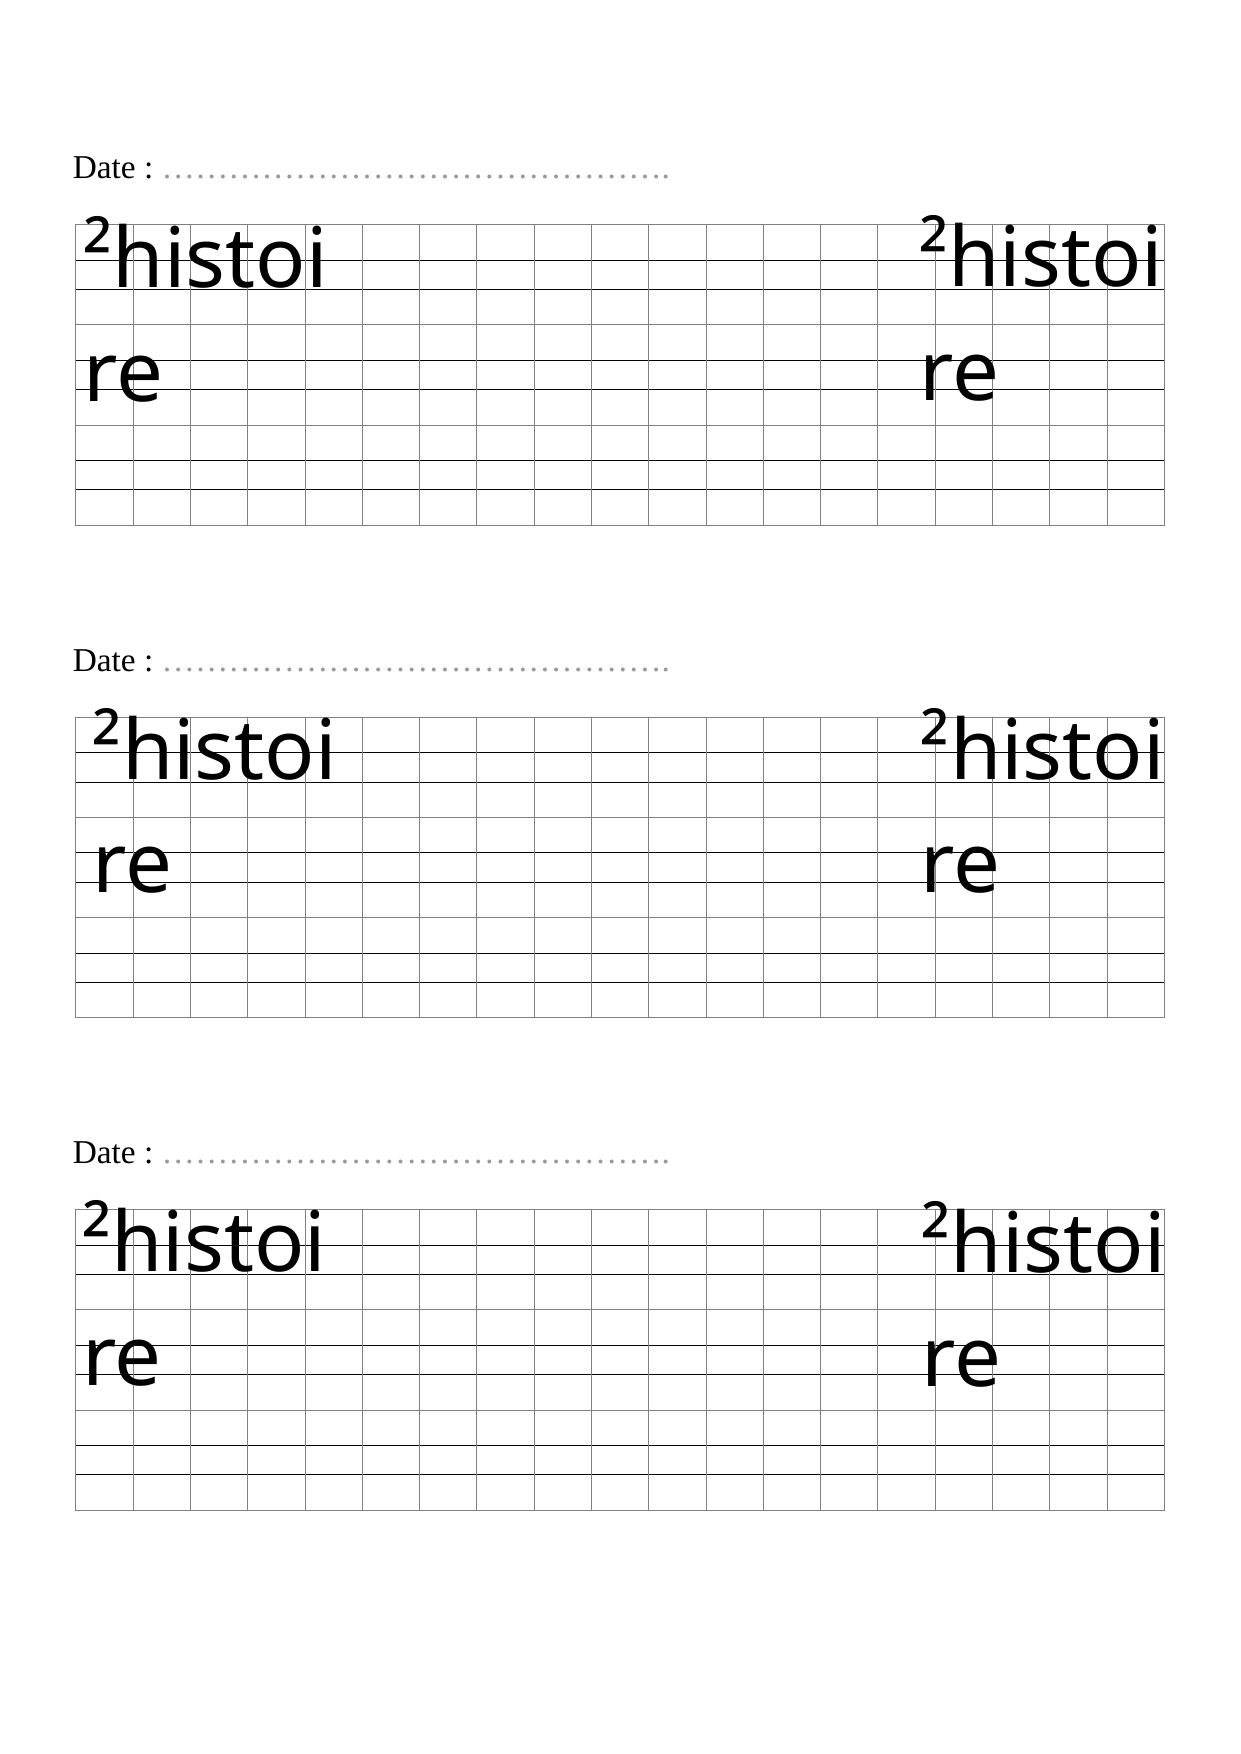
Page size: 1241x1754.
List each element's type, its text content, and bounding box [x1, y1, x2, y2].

table_cell [134, 1475, 190, 1509]
table_cell [240, 261, 247, 282]
table_header [963, 247, 985, 260]
table_cell [821, 883, 877, 917]
table_cell [76, 954, 133, 982]
table_cell [363, 783, 419, 817]
table_cell [248, 983, 305, 1017]
table_cell [649, 290, 706, 324]
table_cell [592, 461, 648, 489]
table_cell [707, 290, 763, 324]
table_cell [707, 390, 763, 424]
table_cell [1108, 426, 1164, 460]
table_cell [821, 426, 877, 460]
table_cell [1108, 361, 1164, 389]
table_cell [134, 1446, 190, 1474]
table_cell [1108, 918, 1164, 952]
table_cell [191, 983, 247, 1017]
table_cell [266, 1246, 292, 1266]
table_cell [764, 1446, 820, 1474]
table_header [239, 1232, 247, 1245]
table_cell [535, 426, 591, 460]
table_cell [592, 290, 648, 324]
table_header [240, 248, 247, 260]
table_header [137, 740, 159, 752]
table_header [964, 718, 992, 740]
table_cell [821, 490, 877, 524]
table_cell [649, 853, 706, 882]
table_cell [134, 1375, 190, 1409]
table_cell [306, 1411, 362, 1445]
table_cell [764, 1346, 820, 1374]
table_header [965, 740, 987, 752]
table_header [965, 1233, 987, 1245]
table_cell [821, 1375, 877, 1409]
table_cell [821, 1246, 877, 1274]
table_cell [1050, 918, 1107, 952]
table_cell [936, 325, 992, 360]
table_cell [649, 954, 706, 982]
table_cell [1108, 1246, 1164, 1274]
table_header [277, 740, 302, 752]
table_cell [821, 1275, 877, 1309]
table_cell [191, 783, 247, 817]
table_cell [363, 490, 419, 524]
table_cell [420, 1446, 476, 1474]
table_cell [936, 1446, 992, 1474]
table_cell [248, 954, 305, 982]
table_cell [477, 325, 534, 360]
table_cell [134, 1346, 149, 1358]
table_cell [878, 918, 935, 952]
table_header [248, 718, 305, 752]
table_cell [363, 954, 419, 982]
table_cell [134, 325, 190, 360]
table_cell [420, 818, 476, 852]
table_cell [76, 426, 133, 460]
table_header [477, 1210, 534, 1245]
table_cell [128, 380, 133, 389]
table_cell [477, 1246, 534, 1274]
table_header [936, 1210, 957, 1245]
table_cell [306, 753, 362, 781]
table_header [126, 1233, 133, 1245]
table_cell [707, 361, 763, 389]
table_header [306, 1210, 362, 1245]
table_cell [134, 918, 190, 952]
table_cell [191, 426, 247, 460]
table_cell [137, 853, 160, 865]
table_cell [477, 1375, 534, 1409]
table_cell [1108, 883, 1164, 917]
table_cell [306, 1246, 362, 1274]
table_cell [964, 379, 992, 389]
table_cell [936, 261, 992, 289]
table_cell [134, 426, 190, 460]
table_cell [248, 1411, 305, 1445]
table_cell [936, 983, 992, 1017]
table_cell [993, 290, 1049, 324]
table_cell [420, 1275, 476, 1309]
table_cell [764, 490, 820, 524]
table_cell [363, 290, 419, 324]
table_cell [76, 261, 133, 289]
table_cell [936, 1375, 992, 1409]
table_cell [649, 918, 706, 952]
table_cell [306, 853, 362, 882]
table_cell [993, 1310, 1049, 1345]
table_cell [134, 290, 190, 324]
table_header [535, 1210, 591, 1245]
table_cell [966, 1365, 992, 1374]
table_cell [936, 783, 992, 817]
table_cell [535, 1275, 591, 1309]
table_header [248, 225, 305, 260]
table_cell [420, 461, 476, 489]
table_cell [649, 1310, 706, 1345]
table_header [126, 225, 133, 248]
table_cell [248, 1346, 305, 1374]
table_cell [764, 783, 820, 817]
table_cell [649, 461, 706, 489]
table_cell [707, 983, 763, 1017]
table_cell [1108, 818, 1164, 852]
table_cell [592, 325, 648, 360]
table_header [1108, 225, 1164, 260]
table_cell [993, 490, 1049, 524]
table_cell [1050, 1411, 1107, 1445]
table_cell [248, 490, 305, 524]
table_cell [649, 1375, 706, 1409]
table_cell [936, 753, 992, 781]
table_cell [477, 918, 534, 952]
table_cell [993, 1446, 1049, 1474]
table_cell [239, 1246, 247, 1266]
table_header [1050, 225, 1107, 260]
table_cell [821, 461, 877, 489]
table_header [936, 225, 955, 260]
table_cell [248, 918, 305, 952]
table_cell [592, 918, 648, 952]
table_cell [649, 1346, 706, 1374]
table_cell [1050, 426, 1107, 460]
table_cell [592, 1446, 648, 1474]
table_header [821, 718, 877, 752]
table_cell [936, 461, 992, 489]
table_cell [707, 1346, 763, 1374]
table_cell [248, 1310, 305, 1345]
table_cell [76, 1475, 133, 1509]
table_cell [248, 390, 305, 424]
table_cell [535, 361, 591, 389]
table_cell [535, 1246, 591, 1274]
table_cell [76, 1246, 133, 1274]
table_cell [1108, 1310, 1164, 1345]
table_cell [707, 1310, 763, 1345]
table_cell [1108, 983, 1164, 1017]
table_cell [248, 1246, 305, 1274]
table_header [1108, 247, 1129, 260]
table_cell [477, 1411, 534, 1445]
table_cell [707, 1275, 763, 1309]
table_cell [878, 1375, 935, 1409]
table_cell [191, 753, 247, 781]
table_header [764, 718, 820, 752]
table_cell [477, 853, 534, 882]
table_cell [477, 954, 534, 982]
table_cell [363, 1375, 419, 1409]
table_cell [1108, 290, 1164, 324]
table_cell [134, 883, 190, 917]
table_cell [363, 1411, 419, 1445]
table_cell [477, 1475, 534, 1509]
table_header [821, 1210, 877, 1245]
table_cell [306, 325, 362, 360]
table_cell [191, 883, 247, 917]
table_cell [1050, 853, 1107, 882]
table_cell [420, 883, 476, 917]
table_cell [936, 1275, 992, 1309]
table_cell [1050, 1475, 1107, 1509]
table_cell [1050, 753, 1107, 781]
table_cell [306, 290, 362, 324]
table_cell [363, 261, 419, 289]
table_cell [191, 1246, 247, 1274]
table_header [993, 718, 1049, 752]
table_cell [535, 1411, 591, 1445]
table_cell [363, 883, 419, 917]
table_cell [76, 361, 90, 389]
table_cell [306, 361, 362, 389]
table_cell [993, 1475, 1049, 1509]
table_cell [878, 290, 935, 324]
table_cell [134, 1246, 190, 1274]
table_cell [267, 261, 293, 282]
table_header [707, 718, 763, 752]
table_cell [363, 753, 419, 781]
table_cell [1050, 1446, 1107, 1474]
table_cell [134, 361, 190, 389]
table_cell [936, 1475, 992, 1509]
table_header [993, 225, 1049, 260]
table_cell [592, 983, 648, 1017]
table_cell [191, 1375, 247, 1409]
table_cell [592, 818, 648, 852]
table_header [1108, 718, 1164, 752]
table_cell [1050, 1310, 1107, 1345]
table_cell [420, 1411, 476, 1445]
text Date : ………………………………………. [73, 148, 1093, 186]
table_header [136, 718, 190, 752]
table_header [878, 225, 935, 260]
table_cell [134, 783, 190, 817]
table_cell [936, 918, 992, 952]
table_cell [420, 1375, 476, 1409]
table_cell [764, 1310, 820, 1345]
table_cell [993, 390, 1049, 424]
table_header [707, 225, 763, 260]
table_cell [936, 954, 992, 982]
table_header [420, 225, 476, 260]
table_cell [592, 1310, 648, 1345]
table_cell [363, 426, 419, 460]
table_cell [707, 1475, 763, 1509]
table_cell [1050, 261, 1107, 289]
table_cell [76, 461, 133, 489]
table_cell [106, 853, 133, 882]
table_header [420, 718, 476, 752]
table_header [1108, 740, 1130, 752]
table_cell [1108, 753, 1164, 781]
table_cell [821, 918, 877, 952]
table_cell [1108, 783, 1164, 817]
table_cell [191, 1446, 247, 1474]
table_cell [969, 1375, 992, 1381]
table_cell [649, 325, 706, 360]
table_cell [248, 1475, 305, 1509]
table_cell [1108, 853, 1164, 882]
table_cell [821, 390, 877, 424]
table_cell [878, 261, 935, 289]
table_cell [306, 954, 362, 982]
table_cell [649, 753, 706, 781]
table_cell [363, 325, 419, 360]
table_cell [878, 983, 935, 1017]
table_cell [707, 325, 763, 360]
table_cell [191, 1346, 247, 1374]
table_cell [191, 261, 214, 282]
table_cell [966, 1347, 989, 1359]
table_cell [1108, 261, 1164, 289]
table_cell [306, 1375, 362, 1409]
table_cell [191, 361, 247, 389]
table_cell [649, 983, 706, 1017]
table_cell [191, 954, 247, 982]
table_cell [878, 325, 935, 360]
table_cell [134, 1346, 190, 1374]
table_cell [535, 853, 591, 882]
table_cell [878, 1475, 935, 1509]
table_cell [965, 853, 988, 865]
table_header [649, 1210, 706, 1245]
table_cell [477, 883, 534, 917]
table_cell [306, 783, 362, 817]
table_cell [76, 325, 133, 360]
table_cell [707, 1446, 763, 1474]
table_cell [592, 426, 648, 460]
table_cell [878, 1275, 935, 1309]
table_cell [1050, 1246, 1107, 1274]
table_cell [76, 1411, 133, 1445]
table_cell [707, 1411, 763, 1445]
table_cell [1050, 290, 1107, 324]
table_cell [248, 753, 305, 781]
table_header [266, 1232, 292, 1245]
table_cell [936, 490, 992, 524]
table_header [535, 718, 591, 752]
table_cell [764, 753, 820, 781]
table_cell [191, 1475, 247, 1509]
table_cell [1103, 261, 1107, 276]
table_cell [1108, 954, 1164, 982]
table_cell [592, 1346, 648, 1374]
table_cell [821, 290, 877, 324]
table_cell [970, 883, 992, 887]
table_cell [764, 426, 820, 460]
table_cell [477, 1310, 534, 1345]
table_header [363, 718, 419, 752]
table_cell [76, 783, 133, 817]
table_header [878, 1210, 935, 1245]
table_header [306, 225, 362, 260]
table_header [1032, 247, 1049, 260]
table_cell [649, 783, 706, 817]
table_header [76, 718, 129, 752]
table_cell [76, 853, 99, 882]
table_cell [993, 461, 1049, 489]
table_cell [707, 783, 763, 817]
table_cell [1108, 1346, 1164, 1374]
table_header [936, 1210, 941, 1220]
table_cell [1108, 490, 1164, 524]
table_cell [477, 818, 534, 852]
table_cell [764, 1411, 820, 1445]
table_cell [134, 818, 190, 852]
table_cell [126, 1347, 133, 1358]
table_cell [965, 871, 992, 882]
table_header [592, 225, 648, 260]
table_cell [1050, 883, 1107, 917]
table_cell [477, 983, 534, 1017]
table_cell [592, 361, 648, 389]
table_cell [535, 490, 591, 524]
table_header [535, 225, 591, 260]
table_cell [248, 1446, 305, 1474]
table_header [1050, 1210, 1107, 1245]
table_cell [993, 426, 1049, 460]
table_cell [1050, 461, 1107, 489]
table_cell [420, 490, 476, 524]
table_cell [363, 1310, 419, 1345]
table_cell [76, 918, 133, 952]
table_cell [420, 290, 476, 324]
table_cell [191, 461, 247, 489]
table_cell [764, 818, 820, 852]
table_cell [363, 390, 419, 424]
table_cell [592, 853, 648, 882]
table_cell [592, 1375, 648, 1409]
table_cell [764, 883, 820, 917]
table_cell [477, 361, 534, 389]
table_cell [248, 1275, 305, 1309]
table_cell [878, 753, 935, 781]
table_cell [363, 361, 419, 389]
table_header [964, 1210, 992, 1233]
table_cell [993, 325, 1049, 360]
table_cell [248, 261, 305, 289]
table_cell [191, 390, 247, 424]
table_cell [707, 1246, 763, 1274]
table_cell [1050, 490, 1107, 524]
table_cell [248, 461, 305, 489]
table_cell [134, 461, 190, 489]
table_cell [707, 883, 763, 917]
table_cell [306, 1310, 362, 1345]
table_cell [707, 918, 763, 952]
table_cell [535, 1346, 591, 1374]
table_cell [306, 1275, 362, 1309]
table_cell [248, 853, 305, 882]
table_cell [878, 853, 927, 882]
table_cell [191, 1246, 213, 1266]
table_cell [649, 1475, 706, 1509]
table_cell [821, 361, 877, 389]
table_header [707, 1210, 763, 1245]
table_cell [1050, 361, 1107, 389]
table_header [1050, 718, 1107, 752]
table_cell [248, 783, 305, 817]
table_cell [993, 361, 1049, 389]
table_cell [649, 1446, 706, 1474]
table_cell [76, 1446, 133, 1474]
table_header [191, 1210, 247, 1245]
table_cell [191, 1411, 247, 1445]
table_cell [1050, 783, 1107, 817]
table_cell [306, 426, 362, 460]
table_cell [535, 818, 591, 852]
table_cell [878, 361, 926, 389]
table_cell [936, 361, 961, 389]
table_cell [878, 461, 935, 489]
table_cell [134, 261, 190, 289]
table_cell [1108, 753, 1130, 774]
table_cell [821, 783, 877, 817]
table_cell [477, 1275, 534, 1309]
table_cell [1108, 1275, 1164, 1309]
table_cell [821, 261, 877, 289]
table_cell [420, 325, 476, 360]
table_cell [764, 853, 820, 882]
table_cell [420, 853, 476, 882]
table_cell [649, 883, 706, 917]
table_cell [649, 261, 706, 289]
table_cell [936, 290, 992, 324]
table_cell [1050, 983, 1107, 1017]
table_cell [363, 1346, 419, 1374]
table_cell [535, 1475, 591, 1509]
table_cell [535, 461, 591, 489]
table_cell [420, 918, 476, 952]
table_cell [592, 1246, 648, 1274]
table_cell [821, 1310, 877, 1345]
table_cell [878, 1310, 935, 1345]
table_header [649, 718, 706, 752]
table_header [764, 225, 820, 260]
table_header [878, 718, 935, 752]
table_cell [936, 1246, 992, 1274]
table_cell [764, 390, 820, 424]
table_cell [993, 818, 1049, 852]
table_cell [993, 1346, 1049, 1374]
table_cell [191, 261, 247, 289]
table_cell [134, 1310, 190, 1345]
table_cell [968, 390, 992, 395]
table_header [268, 248, 293, 260]
table_cell [649, 1275, 706, 1309]
table_cell [306, 983, 362, 1017]
table_cell [137, 853, 190, 882]
table_cell [134, 490, 190, 524]
table_cell [535, 883, 591, 917]
table_cell [191, 290, 247, 324]
table_cell [477, 290, 534, 324]
table_cell [477, 261, 534, 289]
table_cell [420, 1475, 476, 1509]
table_cell [76, 983, 133, 1017]
table_cell [276, 753, 302, 774]
table_cell [707, 261, 763, 289]
table_cell [535, 954, 591, 982]
table_cell [821, 1411, 877, 1445]
table_cell [420, 1346, 476, 1374]
table_cell [993, 1275, 1049, 1309]
table_header [420, 1210, 476, 1245]
table_cell [936, 1346, 964, 1374]
table_cell [993, 1375, 1049, 1409]
table_header [1108, 1210, 1164, 1245]
table_cell [993, 883, 1049, 917]
table_cell [878, 1411, 935, 1445]
table_cell [97, 361, 126, 389]
table_cell [764, 261, 820, 289]
table_cell [821, 983, 877, 1017]
table_cell [96, 1346, 123, 1374]
table_cell [1108, 261, 1129, 281]
table_cell [191, 918, 247, 952]
table_cell [936, 853, 962, 882]
table_cell [535, 783, 591, 817]
table_cell [306, 1446, 362, 1474]
table_cell [363, 1446, 419, 1474]
table_cell [191, 325, 247, 360]
table_header [191, 225, 247, 260]
table_cell [592, 1411, 648, 1445]
table_cell [878, 883, 935, 917]
table_cell [1108, 1446, 1164, 1474]
table_cell [76, 490, 133, 524]
table_cell [964, 361, 987, 373]
table_cell [191, 853, 247, 882]
table_cell [821, 1346, 877, 1374]
table_cell [420, 361, 476, 389]
table_header [134, 225, 190, 260]
table_cell [1050, 954, 1107, 982]
table_cell [649, 1246, 706, 1274]
table_cell [1108, 1475, 1164, 1509]
table_cell [477, 490, 534, 524]
table_header [363, 225, 419, 260]
table_cell [821, 818, 877, 852]
table_header [477, 225, 534, 260]
table_cell [764, 361, 820, 389]
table_cell [878, 1246, 935, 1274]
text Date : ………………………………………. [73, 640, 1093, 678]
table_header [592, 1210, 648, 1245]
table_cell [134, 1411, 190, 1445]
table_cell [821, 853, 877, 882]
table_cell [306, 883, 362, 917]
table_header [134, 1232, 148, 1245]
table_cell [878, 390, 935, 424]
table_cell [878, 783, 935, 817]
table_cell [649, 1411, 706, 1445]
table_cell [126, 1364, 133, 1374]
table_cell [764, 325, 820, 360]
table_cell [363, 461, 419, 489]
table_cell [707, 426, 763, 460]
table_cell [936, 390, 992, 424]
table_cell [1108, 390, 1164, 424]
table_cell [592, 390, 648, 424]
table_cell [936, 818, 992, 852]
table_cell [592, 883, 648, 917]
table_header [1108, 1233, 1131, 1245]
table_cell [707, 1375, 763, 1409]
table_cell [248, 361, 305, 389]
table_cell [306, 918, 362, 952]
table_cell [764, 1246, 820, 1274]
table_cell [1050, 390, 1107, 424]
table_cell [420, 426, 476, 460]
table_cell [993, 1411, 1049, 1445]
table_cell [1050, 1375, 1107, 1409]
table_cell [764, 918, 820, 952]
table_cell [306, 1346, 362, 1374]
table_header [191, 718, 247, 752]
table_header [936, 718, 957, 752]
table_cell [76, 1375, 133, 1409]
table_cell [878, 1446, 935, 1474]
table_cell [363, 818, 419, 852]
table_header [134, 248, 149, 260]
table_header [1033, 740, 1049, 752]
table_cell [477, 461, 534, 489]
table_cell [1108, 1246, 1131, 1267]
table_cell [649, 390, 706, 424]
table_cell [936, 883, 992, 917]
table_cell [764, 954, 820, 982]
table_cell [649, 490, 706, 524]
table_header [248, 1210, 305, 1245]
table_cell [363, 983, 419, 1017]
table_cell [363, 1246, 419, 1274]
table_cell [191, 1310, 247, 1345]
table_cell [76, 818, 133, 852]
table_cell [76, 883, 133, 917]
table_header [962, 225, 992, 249]
table_cell [993, 783, 1049, 817]
table_cell [993, 983, 1049, 1017]
table_header [76, 1210, 118, 1245]
table_cell [592, 1475, 648, 1509]
table_cell [1050, 325, 1107, 360]
table_cell [993, 261, 1049, 289]
table_cell [936, 426, 992, 460]
table_cell [477, 783, 534, 817]
table_cell [592, 261, 648, 289]
table_cell [821, 1475, 877, 1509]
table_header [134, 1210, 190, 1245]
table_cell [649, 818, 706, 852]
table_cell [128, 364, 133, 374]
table_header [363, 1210, 419, 1245]
table_cell [592, 490, 648, 524]
table_header [127, 249, 133, 260]
table_cell [535, 1310, 591, 1345]
table_cell [1108, 461, 1164, 489]
table_cell [993, 853, 1049, 882]
table_cell [191, 1275, 247, 1309]
table_cell [134, 954, 190, 982]
table_cell [936, 1310, 992, 1345]
table_cell [363, 853, 419, 882]
table_cell [878, 818, 935, 852]
table_header [1034, 1233, 1049, 1245]
table_cell [535, 390, 591, 424]
table_header [649, 225, 706, 260]
table_cell [306, 1475, 362, 1509]
table_cell [420, 983, 476, 1017]
table_header [821, 225, 877, 260]
table_cell [821, 1446, 877, 1474]
table_cell [764, 983, 820, 1017]
table_cell [363, 1475, 419, 1509]
table_cell [76, 753, 133, 781]
table_cell [764, 1475, 820, 1509]
table_cell [191, 818, 247, 852]
table_cell [535, 918, 591, 952]
table_cell [248, 883, 305, 917]
table_cell [306, 261, 362, 289]
table_cell [535, 290, 591, 324]
table_header [993, 1210, 1049, 1245]
table_cell [993, 954, 1049, 982]
table_cell [1050, 1275, 1107, 1309]
table_cell [592, 1275, 648, 1309]
table_cell [420, 783, 476, 817]
table_cell [993, 753, 1049, 781]
table_cell [76, 1346, 89, 1374]
table_cell [821, 325, 877, 360]
table_cell [1050, 818, 1107, 852]
table_header [125, 1210, 133, 1232]
table_cell [1050, 1346, 1107, 1374]
table_cell [764, 1375, 820, 1409]
table_cell [936, 1411, 992, 1445]
table_cell [993, 918, 1049, 952]
table_cell [592, 954, 648, 982]
table_cell [134, 1275, 190, 1309]
table_cell [420, 954, 476, 982]
table_cell [306, 390, 362, 424]
table_cell [420, 1246, 476, 1274]
table_cell [993, 1246, 1049, 1274]
table_cell [306, 461, 362, 489]
table_cell [477, 426, 534, 460]
table_cell [707, 954, 763, 982]
table_cell [134, 390, 190, 424]
table_cell [306, 490, 362, 524]
table_cell [420, 390, 476, 424]
table_header [306, 718, 362, 752]
table_cell [477, 753, 534, 781]
table_cell [248, 426, 305, 460]
text Date : ………………………………………. [73, 1133, 1093, 1171]
table_cell [592, 783, 648, 817]
table_cell [1108, 1375, 1164, 1409]
table_cell [477, 1446, 534, 1474]
table_cell [76, 290, 133, 324]
table_cell [76, 1275, 133, 1309]
table_cell [707, 853, 763, 882]
table_cell [878, 954, 935, 982]
table_cell [1108, 325, 1164, 360]
table_cell [76, 390, 133, 424]
table_cell [191, 490, 247, 524]
table_cell [420, 1310, 476, 1345]
table_cell [707, 753, 763, 781]
table_cell [420, 261, 476, 289]
table_cell [764, 290, 820, 324]
table_cell [248, 818, 305, 852]
table_cell [477, 390, 534, 424]
table_cell [134, 983, 190, 1017]
table_cell [764, 1275, 820, 1309]
table_header [76, 225, 119, 260]
table_cell [821, 954, 877, 982]
table_cell [477, 1346, 534, 1374]
table_cell [363, 918, 419, 952]
table_cell [535, 1446, 591, 1474]
table_cell [649, 426, 706, 460]
table_cell [649, 361, 706, 389]
table_cell [878, 490, 935, 524]
table_cell [248, 290, 305, 324]
table_cell [363, 1275, 419, 1309]
table_cell [707, 461, 763, 489]
table_cell [878, 426, 935, 460]
table_cell [821, 753, 877, 781]
table_cell [707, 490, 763, 524]
table_header [592, 718, 648, 752]
table_cell [306, 818, 362, 852]
table_header [764, 1210, 820, 1245]
table_cell [535, 753, 591, 781]
table_cell [535, 983, 591, 1017]
table_cell [134, 753, 190, 781]
table_cell [878, 1346, 928, 1374]
table_cell [248, 1375, 305, 1409]
table_cell [535, 261, 591, 289]
table_cell [1108, 1411, 1164, 1445]
table_cell [134, 362, 151, 374]
table_cell [592, 753, 648, 781]
table_header [477, 718, 534, 752]
table_cell [764, 461, 820, 489]
table_cell [76, 1310, 133, 1345]
table_cell [535, 1375, 591, 1409]
table_cell [248, 325, 305, 360]
table_cell [420, 753, 476, 781]
table_cell [535, 325, 591, 360]
table_cell [707, 818, 763, 852]
